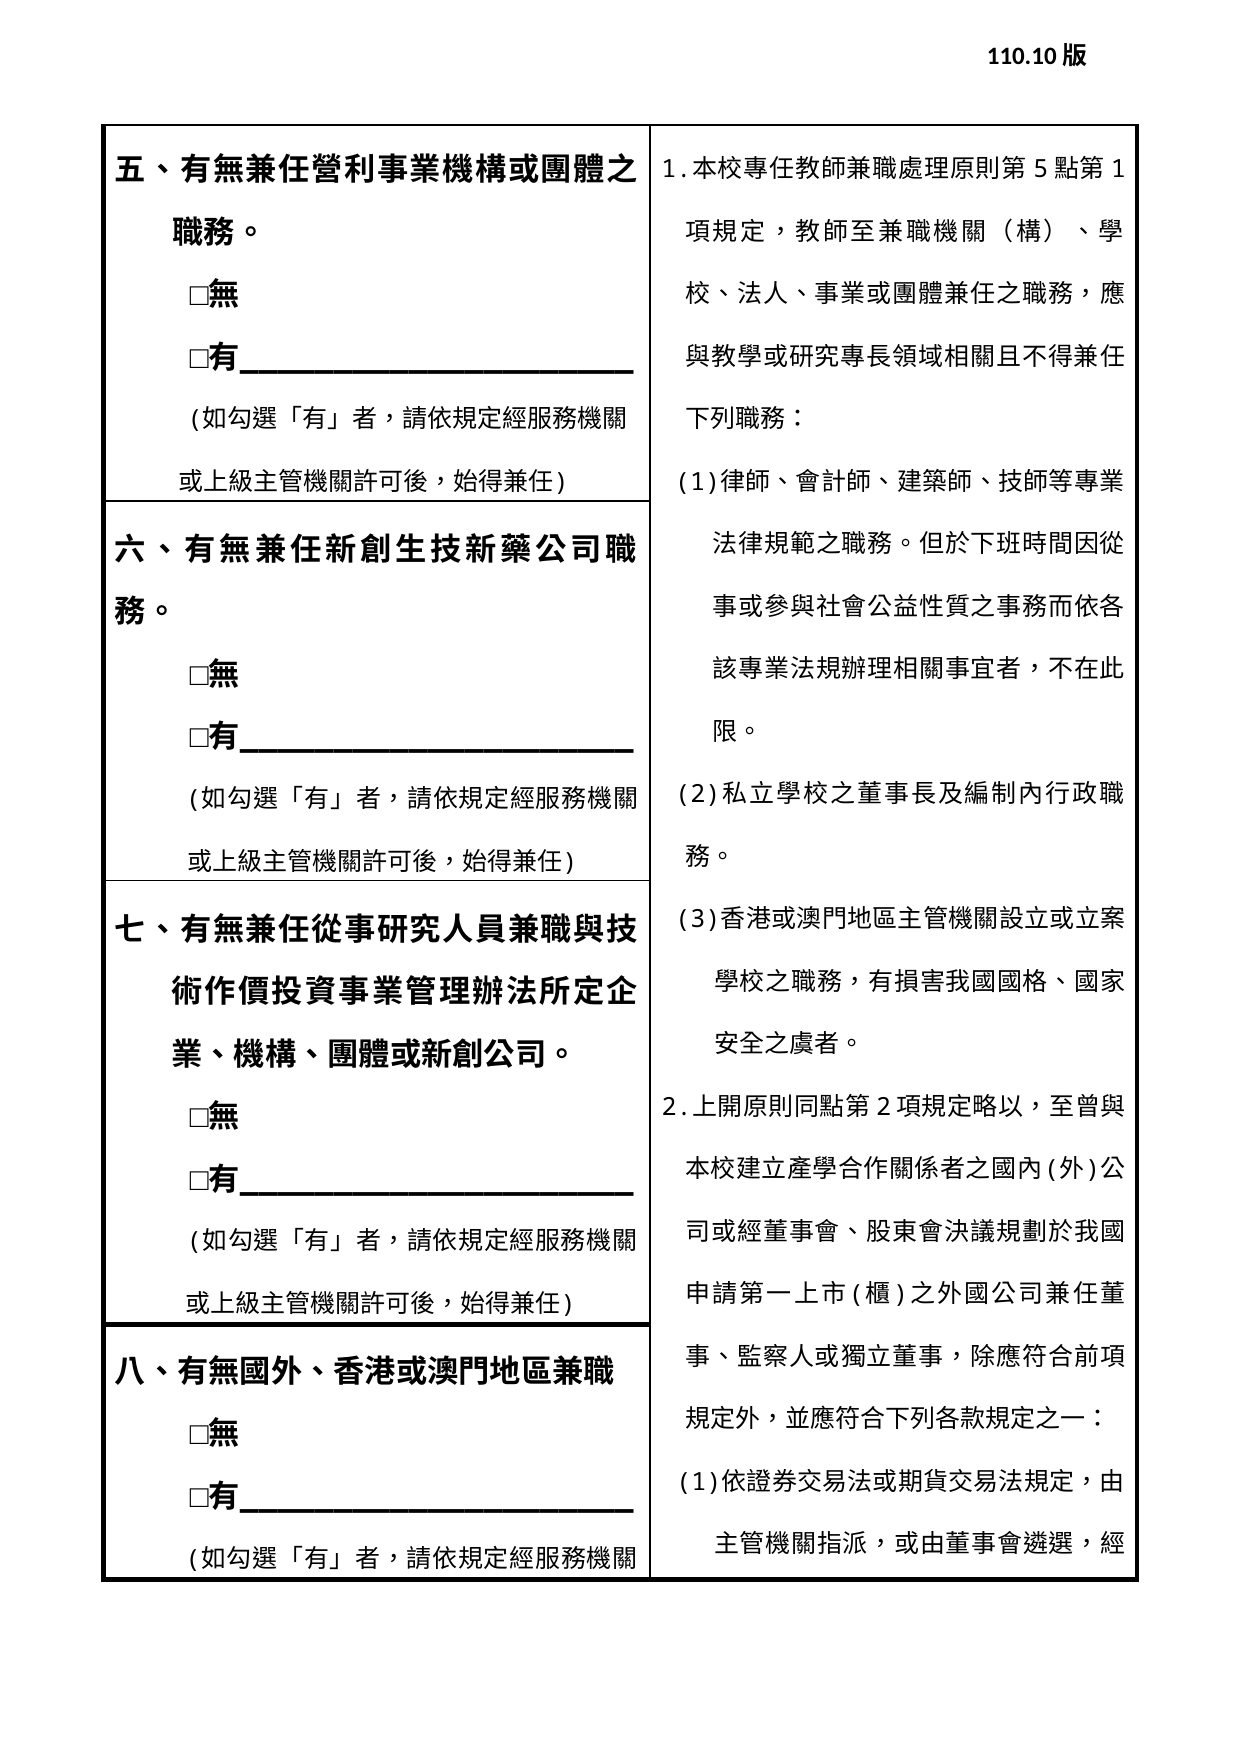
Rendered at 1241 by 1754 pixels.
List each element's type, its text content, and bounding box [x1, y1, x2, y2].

table_cell 1.本校專任教師兼職處理原則第5點第1項規定，教師至兼職機關（構）、學校、法人、事業或團體兼任之職務，應與教學或研究專長領域相關且不得兼任下列職務： (1)律師、會計師、建築師、技師等專業法律規範之職務。但於下班時間因從事或參與社會公益性質之事務而依各該專業法規辦理相關事宜者，不在此限。 (2)私立學校之董事長及編制內行政職務。 (3)香港或澳門地區主管機關設立或立案學校之職務，有損害我國國格、國家安全之虞者。 2.上開原則同點第2項規定略以，至曾與本校建立產學合作關係者之國內(外)公司或經董事會、股東會決議規劃於我國申請第一上市(櫃)之外國公司兼任董事、監察人或獨立董事，除應符合前項規定外，並應符合下列各款規定之一： (1)依證券交易法或期貨交易法規定，由主管機關指派，或由董事會遴選，經 [651, 126, 1135, 1577]
table_cell 七、有無兼任從事研究人員兼職與技術作價投資事業管理辦法所定企業、機構、團體或新創公司。 □無 □有_____________________ (如勾選「有」者，請依規定經服務機關或上級主管機關許可後，始得兼任) [106, 881, 649, 1322]
table_cell 八、有無國外、香港或澳門地區兼職 □無 □有_____________________ (如勾選「有」者，請依規定經服務機關 [106, 1327, 649, 1577]
table_cell 六、有無兼任新創生技新藥公司職務。 □無 □有_____________________ (如勾選「有」者，請依規定經服務機關或上級主管機關許可後，始得兼任) [106, 502, 649, 880]
table_cell 五、有無兼任營利事業機構或團體之職務。 □無 □有_____________________ (如勾選「有」者，請依規定經服務機關或上級主管機關許可後，始得兼任) [106, 126, 649, 500]
